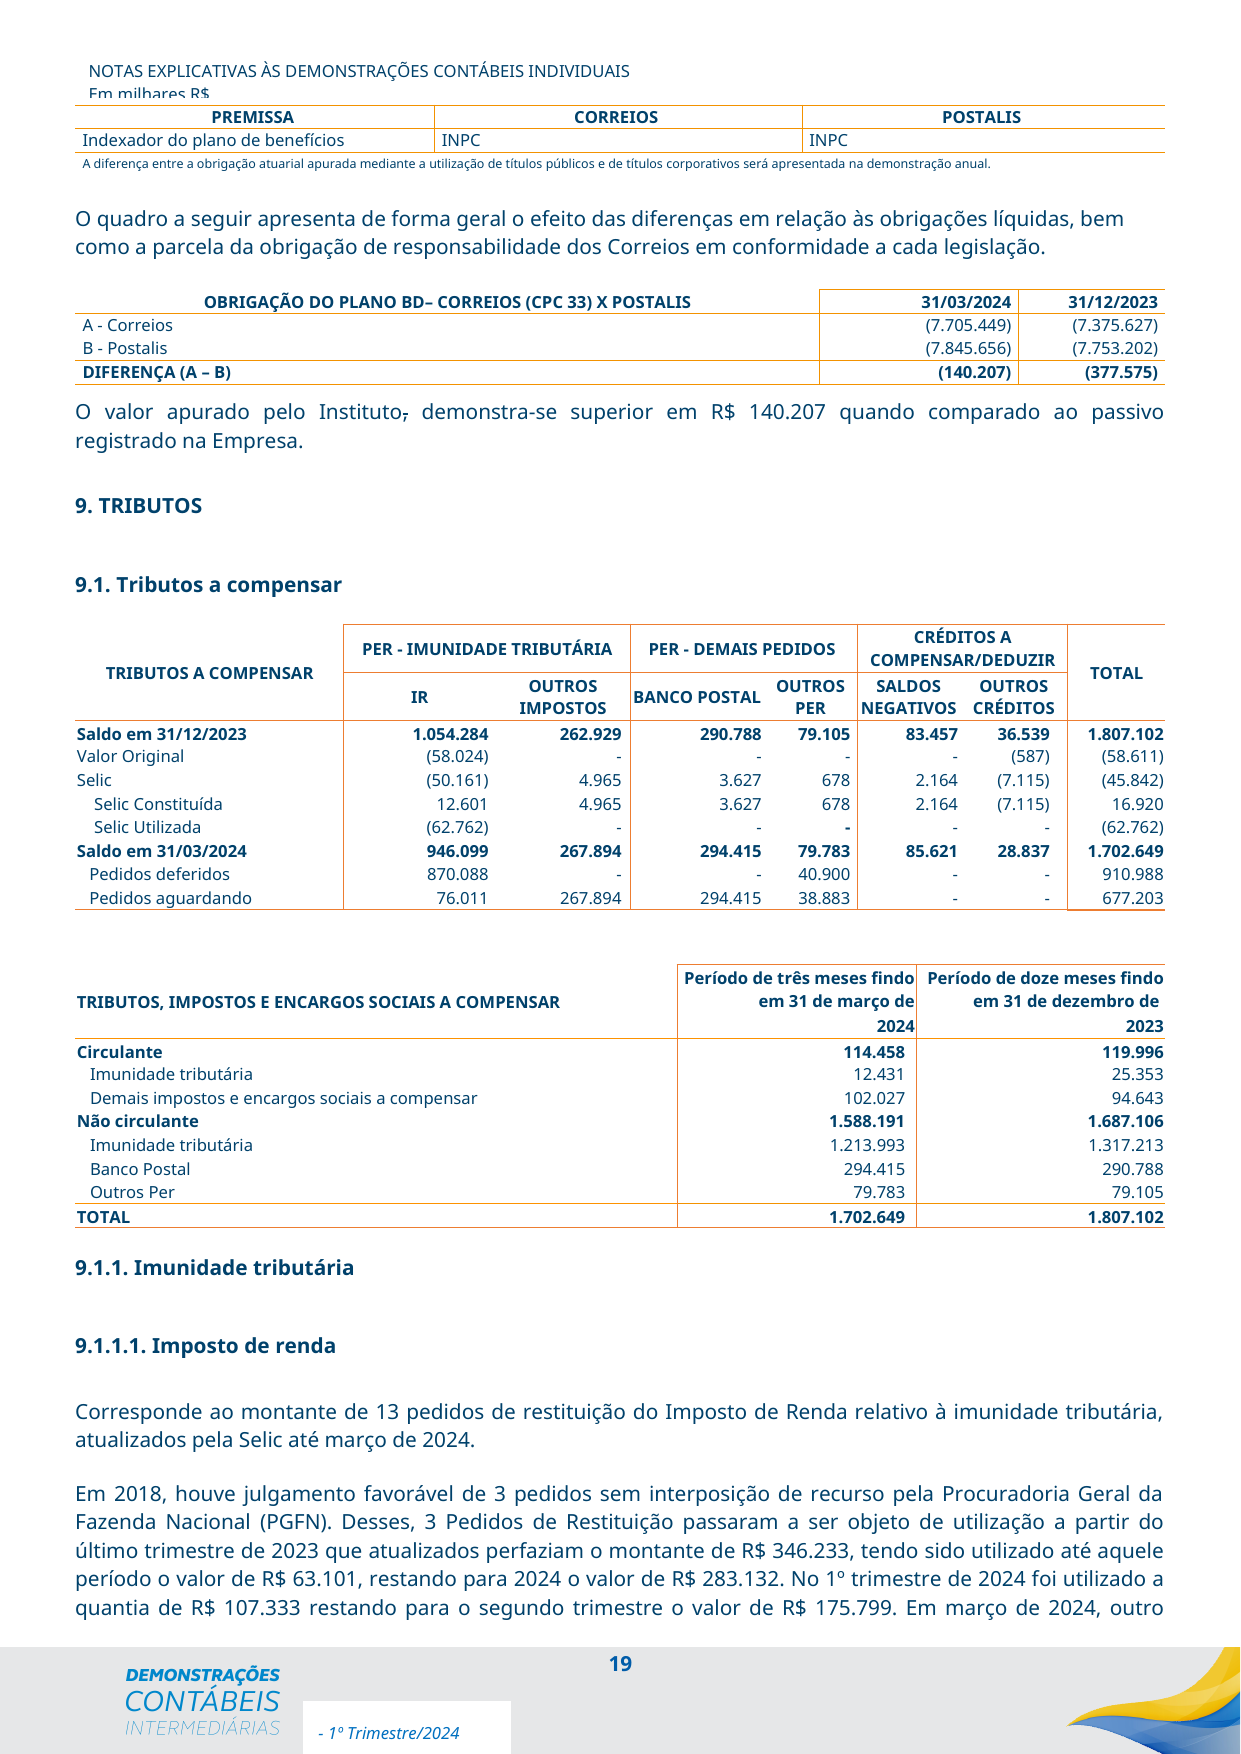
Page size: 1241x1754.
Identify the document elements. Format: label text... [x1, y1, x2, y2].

table_cell 262.929 [495, 721, 630, 743]
table_cell 870.088 [344, 861, 495, 885]
table_header TRIBUTOS A COMPENSAR [75, 624, 343, 719]
table_cell - [858, 814, 959, 838]
table_header PER - DEMAIS PEDIDOS [631, 625, 857, 672]
table_cell Selic [75, 767, 343, 791]
list Tributos a compensar [75, 570, 1165, 598]
table_cell (7.375.627) [1019, 314, 1165, 336]
text Em 2018, houve julgamento favorável de 3 pedidos sem interposição de recurso pela Procuradoria Geral da Fazenda Nacional (PGFN). Desses, 3 Pedidos de Restituição passaram a ser objeto de utilização a partir do último trimestre de 2023 que atualizados perfaziam o montante de R$ 346.233, tendo sido utilizado até aquele período o valor de R$ 63.101, restando para 2024 o valor de R$ 283.132. No 1º trimestre de 2024 foi utilizado a quantia de R$ 107.333 restando para o segundo trimestre o valor de R$ 175.799. Em março de 2024, outro [75, 1479, 1165, 1621]
table_cell 3.627 [631, 767, 763, 791]
table_cell 910.988 [1068, 861, 1165, 885]
table_cell 1.317.213 [917, 1132, 1165, 1156]
table_cell OUTROS PER [763, 673, 857, 719]
table_cell Saldo em 31/12/2023 [75, 721, 343, 743]
table_cell (7.115) [959, 791, 1067, 814]
table_cell Circulante [75, 1039, 677, 1061]
table_cell 2023 [917, 1012, 1165, 1038]
table_cell 79.105 [763, 721, 857, 743]
table_cell (62.762) [1068, 814, 1165, 838]
table_cell - [631, 814, 763, 838]
table_cell - [858, 743, 959, 767]
table_cell Selic Constituída [75, 791, 343, 814]
table_cell 102.027 [678, 1085, 916, 1108]
table_cell 946.099 [344, 838, 495, 861]
table_cell - [495, 861, 630, 885]
table_cell (7.753.202) [1019, 336, 1165, 360]
table_cell 1.588.191 [678, 1109, 916, 1132]
table_cell OUTROS CRÉDITOS [959, 673, 1067, 719]
table_header POSTALIS [803, 106, 1165, 128]
table_cell Imunidade tributária [75, 1132, 677, 1156]
table_cell 36.539 [959, 721, 1067, 743]
table_cell 76.011 [344, 885, 495, 909]
table_cell 678 [763, 767, 857, 791]
table_header TRIBUTOS, IMPOSTOS E ENCARGOS SOCIAIS A COMPENSAR [75, 964, 677, 1038]
table_header Período de três meses findo em 31 de março de [678, 965, 916, 1012]
table_cell SALDOS NEGATIVOS [858, 673, 959, 719]
table_cell 85.621 [858, 838, 959, 861]
table_cell (140.207) [820, 361, 1018, 384]
table_header Período de doze meses findo em 31 de dezembro de [917, 965, 1165, 1012]
table_cell 79.105 [917, 1180, 1165, 1203]
table_cell 267.894 [495, 885, 630, 909]
table_cell 1.054.284 [344, 721, 495, 743]
table_cell - [631, 743, 763, 767]
table_cell 83.457 [858, 721, 959, 743]
table_cell (7.115) [959, 767, 1067, 791]
table_cell A diferença entre a obrigação atuarial apurada mediante a utilização de títulos públicos e de títulos corporativos será apresentada na demonstração anual. [75, 153, 1165, 175]
table_cell 4.965 [495, 791, 630, 814]
table_cell 1.213.993 [678, 1132, 916, 1156]
list Imposto de renda [75, 1331, 1165, 1360]
table_cell 678 [763, 791, 857, 814]
table_header PREMISSA [75, 106, 434, 128]
table_cell 677.203 [1068, 885, 1165, 909]
table_cell INPC [435, 129, 802, 152]
table_cell (58.024) [344, 743, 495, 767]
table_cell - [959, 814, 1067, 838]
table_cell - [763, 814, 857, 838]
table_cell Saldo em 31/03/2024 [75, 838, 343, 861]
table_cell Pedidos aguardando julgamento [75, 885, 343, 909]
table_cell 25.353 [917, 1061, 1165, 1085]
table_cell (45.842) [1068, 767, 1165, 791]
text O quadro a seguir apresenta de forma geral o efeito das diferenças em relação às obrigações líquidas, bem como a parcela da obrigação de responsabilidade dos Correios em conformidade a cada legislação. [75, 204, 1165, 261]
table_cell 94.643 [917, 1085, 1165, 1108]
table_cell - [763, 743, 857, 767]
table_cell (62.762) [344, 814, 495, 838]
table_cell INPC [803, 129, 1165, 152]
table_cell 294.415 [631, 885, 763, 909]
table_cell 2024 [678, 1012, 916, 1038]
picture [0, 1647, 1241, 1754]
table_cell 119.996 [917, 1039, 1165, 1061]
table_cell Banco Postal [75, 1156, 677, 1179]
table_cell 1.807.102 [917, 1204, 1165, 1227]
table_cell 2.164 [858, 791, 959, 814]
table_cell 79.783 [763, 838, 857, 861]
table_cell 12.601 [344, 791, 495, 814]
table_cell 28.837 [959, 838, 1067, 861]
table_cell 1.807.102 [1068, 721, 1165, 743]
table_cell BANCO POSTAL [631, 673, 763, 719]
table_header 31/03/2024 [820, 290, 1018, 313]
subtitle TRIBUTOS [75, 492, 1165, 520]
table_cell Demais impostos e encargos sociais a compensar [75, 1085, 677, 1108]
table_cell DIFERENÇA (A – B) [75, 361, 819, 384]
table_cell Indexador do plano de benefícios [75, 129, 434, 152]
table_cell 290.788 [631, 721, 763, 743]
table_cell 1.702.649 [1068, 838, 1165, 861]
table_cell 16.920 [1068, 791, 1165, 814]
table_cell (7.705.449) [820, 314, 1018, 336]
table_cell 267.894 [495, 838, 630, 861]
table_cell 114.458 [678, 1039, 916, 1061]
table_cell (7.845.656) [820, 336, 1018, 360]
table_cell Pedidos deferidos [75, 861, 343, 885]
table_cell IR [344, 673, 495, 719]
table_cell 1.702.649 [678, 1204, 916, 1227]
table_cell 2.164 [858, 767, 959, 791]
table_cell Valor Original [75, 743, 343, 767]
table_cell 290.788 [917, 1156, 1165, 1179]
text O valor apurado pelo Instituto, demonstra-se superior em R$ 140.207 quando comparado ao passivo registrado na Empresa. [75, 397, 1165, 454]
table_header CORREIOS [435, 106, 802, 128]
table_cell (377.575) [1019, 361, 1165, 384]
table_header TOTAL [1068, 625, 1165, 719]
text Corresponde ao montante de 13 pedidos de restituição do Imposto de Renda relativo à imunidade tributária, atualizados pela Selic até março de 2024. [75, 1397, 1165, 1454]
table_cell 1.687.106 [917, 1109, 1165, 1132]
table_cell - [858, 861, 959, 885]
table_cell - [959, 885, 1067, 909]
table_cell 79.783 [678, 1180, 916, 1203]
table_cell - [495, 743, 630, 767]
table_cell OUTROS IMPOSTOS [495, 673, 630, 719]
table_cell 294.415 [678, 1156, 916, 1179]
table_cell (587) [959, 743, 1067, 767]
table_cell 40.900 [763, 861, 857, 885]
table_cell - [495, 814, 630, 838]
table_cell Outros Per [75, 1180, 677, 1203]
table_cell Não circulante [75, 1109, 677, 1132]
table_cell Selic Utilizada [75, 814, 343, 838]
table_cell 38.883 [763, 885, 857, 909]
table_header 31/12/2023 [1019, 290, 1165, 313]
table_header CRÉDITOS A COMPENSAR/DEDUZIR [858, 625, 1067, 672]
table_cell TOTAL [75, 1204, 677, 1227]
table_cell B - Postalis [75, 336, 819, 360]
table_cell A - Correios [75, 314, 819, 336]
table_cell (58.611) [1068, 743, 1165, 767]
table_header PER - IMUNIDADE TRIBUTÁRIA [344, 625, 630, 672]
table_cell 12.431 [678, 1061, 916, 1085]
table_cell 3.627 [631, 791, 763, 814]
table_cell (50.161) [344, 767, 495, 791]
table_cell Imunidade tributária [75, 1061, 677, 1085]
list Imunidade tributária [75, 1253, 1165, 1281]
table_cell - [959, 861, 1067, 885]
table_cell - [631, 861, 763, 885]
table_cell 4.965 [495, 767, 630, 791]
table_cell - [858, 885, 959, 909]
table_header OBRIGAÇÃO DO PLANO BD– CORREIOS (CPC 33) X POSTALIS [75, 289, 819, 313]
table_cell 294.415 [631, 838, 763, 861]
